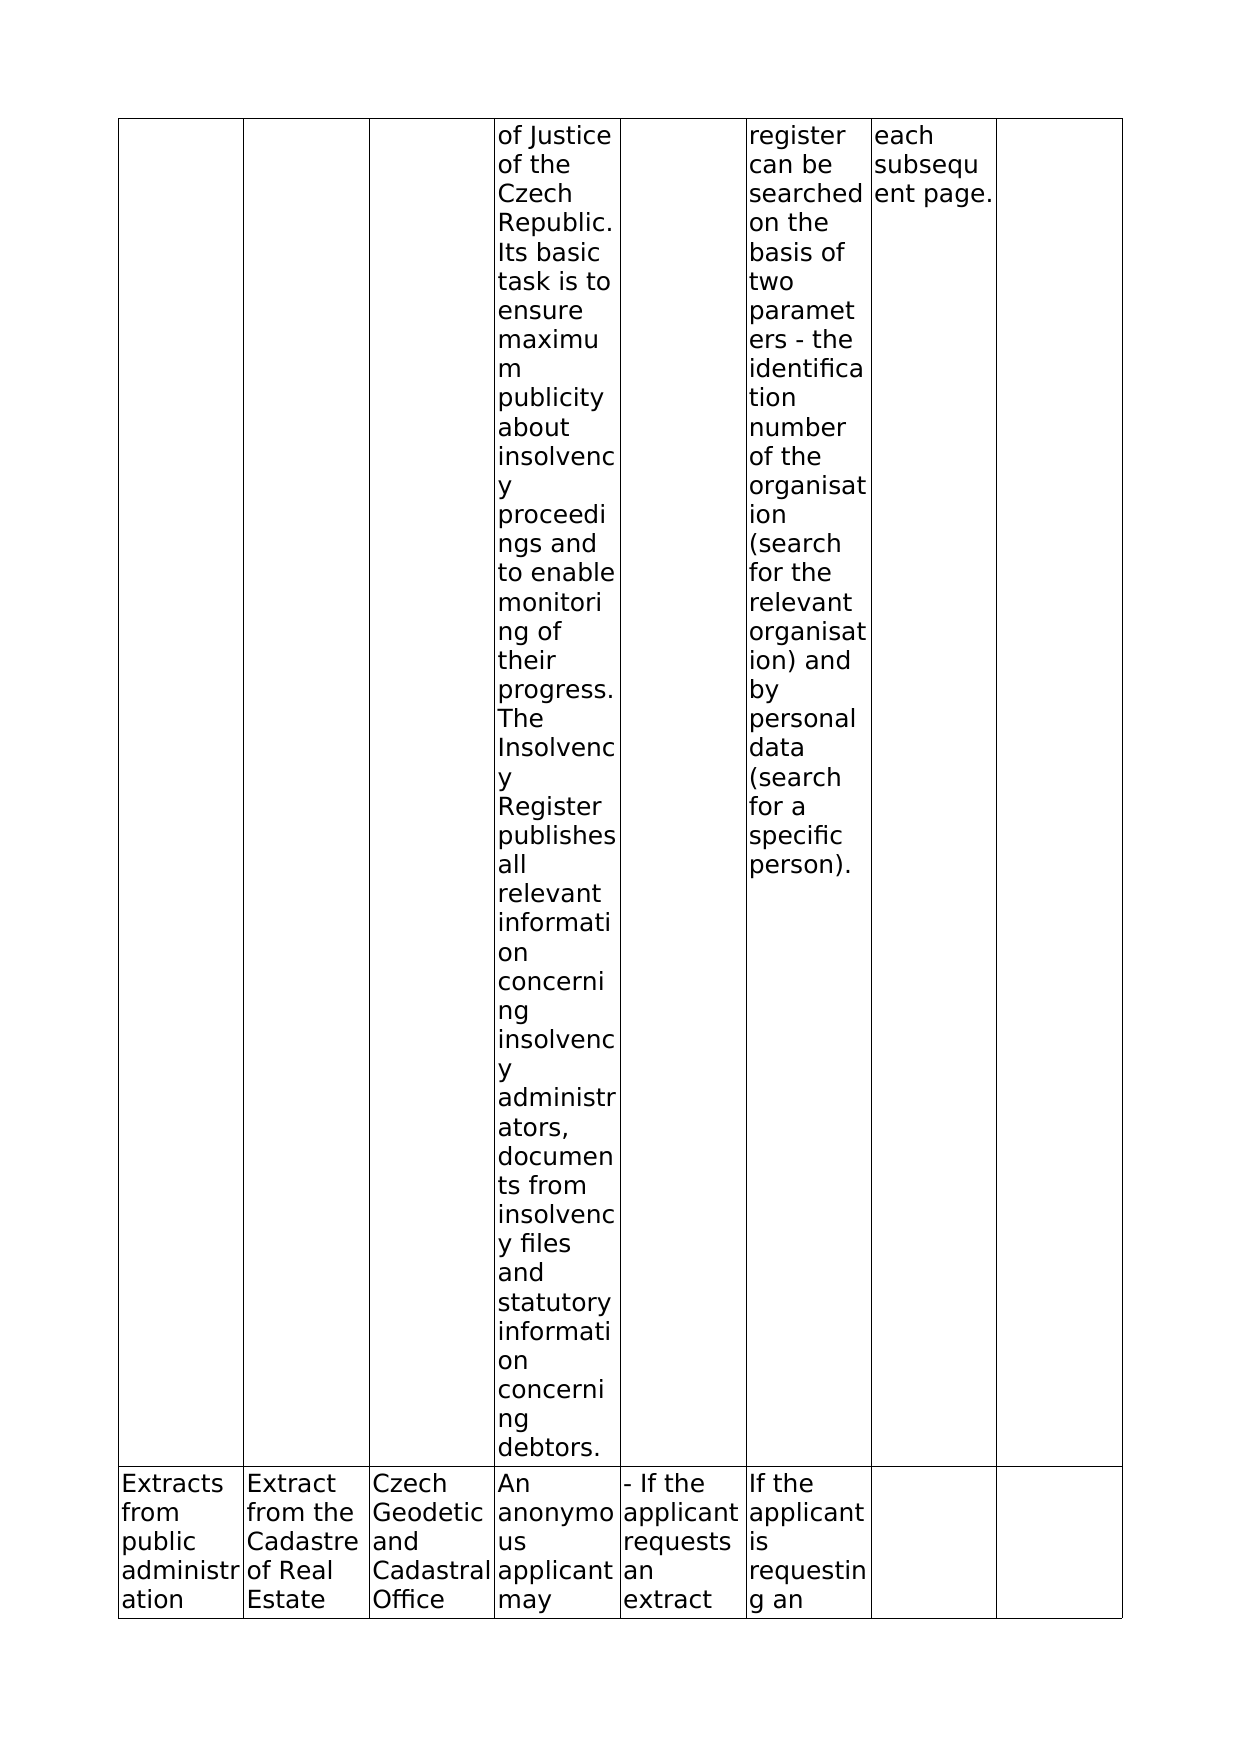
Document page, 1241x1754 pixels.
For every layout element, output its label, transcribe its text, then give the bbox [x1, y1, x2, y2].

table_cell An anonymous applicant may [495, 1467, 620, 1617]
table_cell - If the applicant requests an extract [621, 1467, 746, 1617]
table_cell [621, 119, 746, 1466]
table_cell [997, 119, 1122, 1466]
table_cell of Justice of the Czech Republic. Its basic task is to ensure maximum publicity about insolvency proceedings and to enable monitoring of their progress. The Insolvency Register publishes all relevant information concerning insolvency administrators, documents from insolvency files and statutory information concerning debtors. [495, 119, 620, 1466]
table_cell Extract from the Cadastre of Real Estate [244, 1467, 369, 1617]
table_cell Extracts from public administration [119, 1467, 243, 1617]
table_cell Czech Geodetic and Cadastral Office [370, 1467, 494, 1617]
table_cell If the applicant is requesting an [747, 1467, 871, 1617]
table_cell [119, 119, 243, 1466]
table_cell [997, 1467, 1122, 1617]
table_cell [370, 119, 494, 1466]
table_cell register can be searched on the basis of two parameters - the identification number of the organisation (search for the relevant organisation) and by personal data (search for a specific person). [747, 119, 871, 1466]
table_cell [872, 1467, 996, 1617]
table_cell each subsequent page. [872, 119, 996, 1466]
table_cell [244, 119, 369, 1466]
